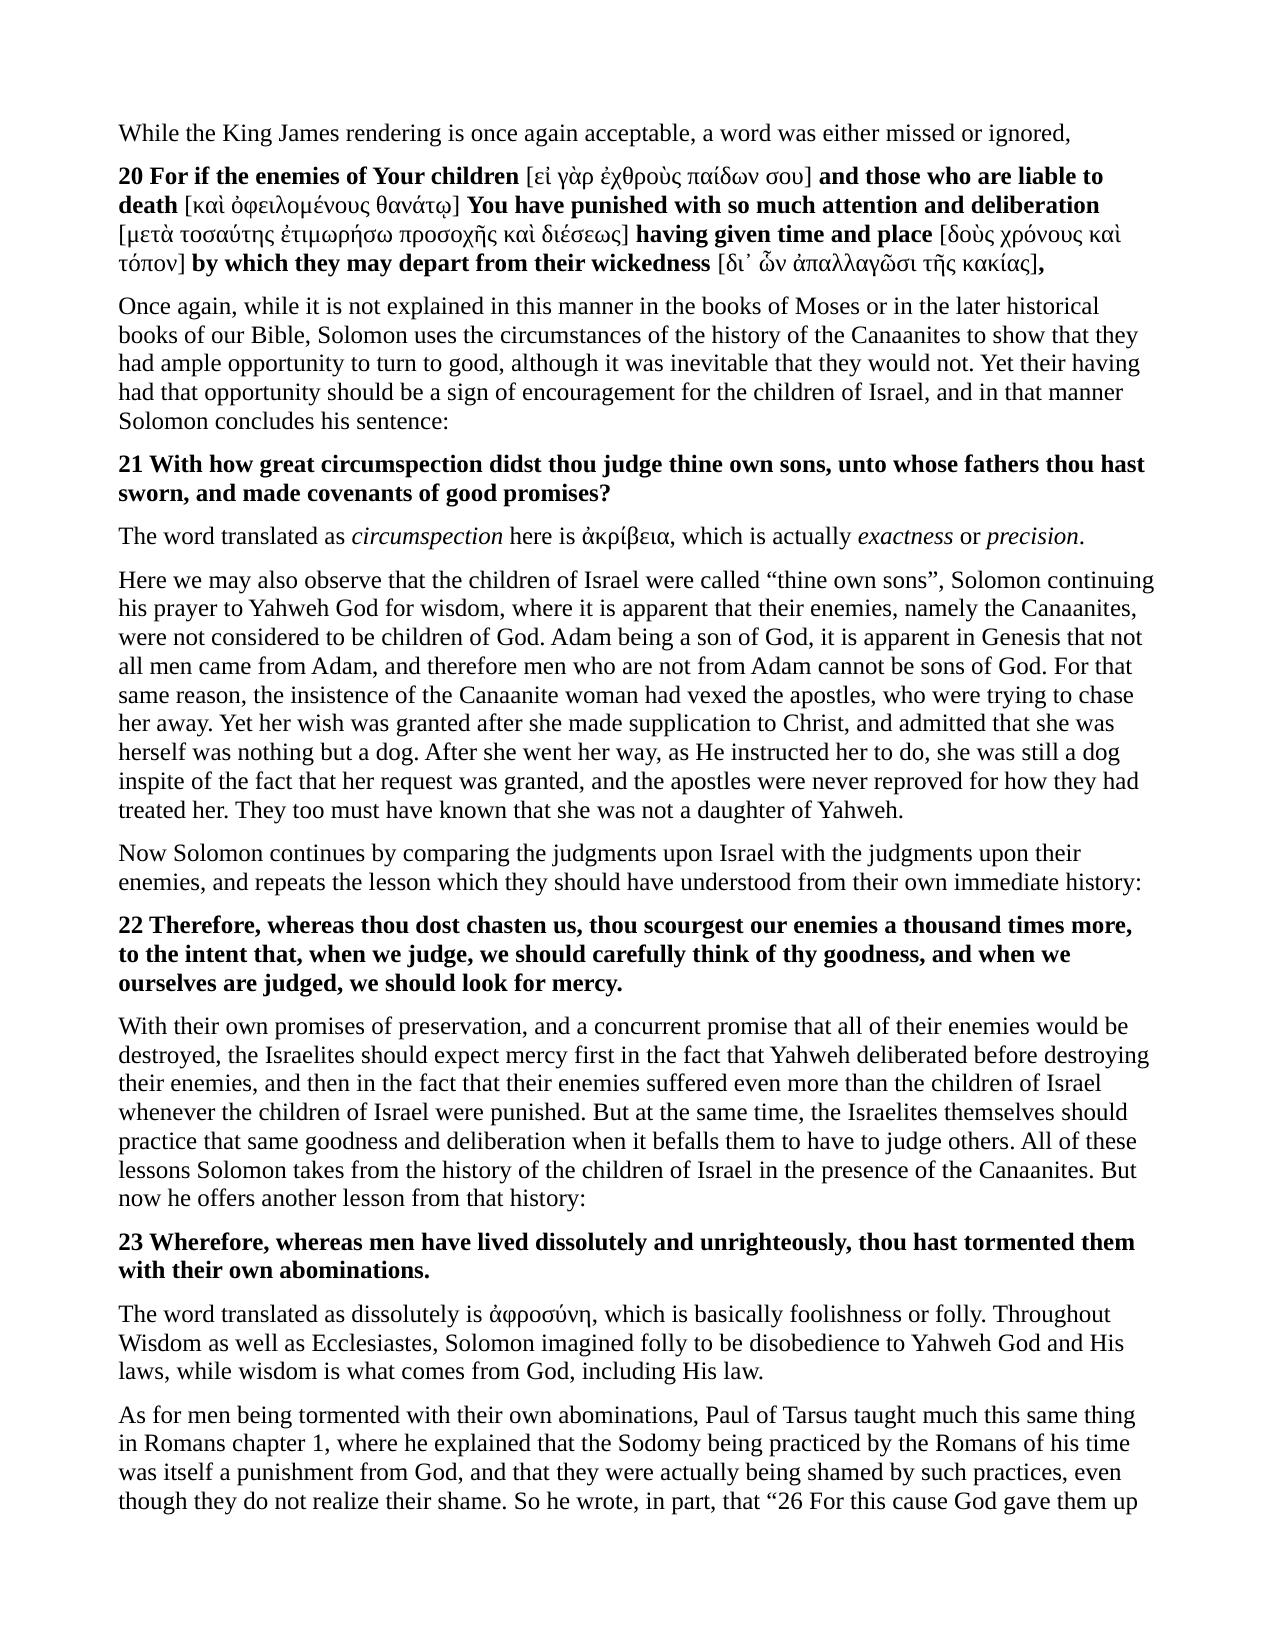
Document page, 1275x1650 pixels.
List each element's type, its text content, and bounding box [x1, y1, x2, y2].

text 21 With how great circumspection didst thou judge thine own sons, unto whose fathers thou hast sworn, and made covenants of good promises? [118, 449, 1157, 507]
text With their own promises of preservation, and a concurrent promise that all of their enemies would be destroyed, the Israelites should expect mercy first in the fact that Yahweh deliberated before destroying their enemies, and then in the fact that their enemies suffered even more than the children of Israel whenever the children of Israel were punished. But at the same time, the Israelites themselves should practice that same goodness and deliberation when it befalls them to have to judge others. All of these lessons Solomon takes from the history of the children of Israel in the presence of the Canaanites. But now he offers another lesson from that history: [118, 1011, 1157, 1212]
text As for men being tormented with their own abominations, Paul of Tarsus taught much this same thing in Romans chapter 1, where he explained that the Sodomy being practiced by the Romans of his time was itself a punishment from God, and that they were actually being shamed by such practices, even though they do not realize their shame. So he wrote, in part, that “26 For this cause God gave them up [118, 1400, 1157, 1515]
text Now Solomon continues by comparing the judgments upon Israel with the judgments upon their enemies, and repeats the lesson which they should have understood from their own immediate history: [118, 838, 1157, 896]
text The word translated as circumspection here is ἀκρίβεια, which is actually exactness or precision. [118, 521, 1157, 550]
text While the King James rendering is once again acceptable, a word was either missed or ignored, [118, 118, 1157, 147]
text Once again, while it is not explained in this manner in the books of Moses or in the later historical books of our Bible, Solomon uses the circumstances of the history of the Canaanites to show that they had ample opportunity to turn to good, although it was inevitable that they would not. Yet their having had that opportunity should be a sign of encouragement for the children of Israel, and in that manner Solomon concludes his sentence: [118, 291, 1157, 435]
text 20 For if the enemies of Your children [εἰ γὰρ ἐχθροὺς παίδων σου] and those who are liable to death [καὶ ὀφειλομένους θανάτῳ] You have punished with so much attention and deliberation [μετὰ τοσαύτης ἐτιμωρήσω προσοχῆς καὶ διέσεως] having given time and place [δοὺς χρόνους καὶ τόπον] by which they may depart from their wickedness [δι᾽ ὧν ἀπαλλαγῶσι τῆς κακίας], [118, 161, 1157, 276]
text 23 Wherefore, whereas men have lived dissolutely and unrighteously, thou hast tormented them with their own abominations. [118, 1227, 1157, 1284]
text 22 Therefore, whereas thou dost chasten us, thou scourgest our enemies a thousand times more, to the intent that, when we judge, we should carefully think of thy goodness, and when we ourselves are judged, we should look for mercy. [118, 910, 1157, 996]
text Here we may also observe that the children of Israel were called “thine own sons”, Solomon continuing his prayer to Yahweh God for wisdom, where it is apparent that their enemies, namely the Canaanites, were not considered to be children of God. Adam being a son of God, it is apparent in Genesis that not all men came from Adam, and therefore men who are not from Adam cannot be sons of God. For that same reason, the insistence of the Canaanite woman had vexed the apostles, who were trying to chase her away. Yet her wish was granted after she made supplication to Christ, and admitted that she was herself was nothing but a dog. After she went her way, as He instructed her to do, she was still a dog inspite of the fact that her request was granted, and the apostles were never reproved for how they had treated her. They too must have known that she was not a daughter of Yahweh. [118, 565, 1157, 823]
text The word translated as dissolutely is ἀφροσύνη, which is basically foolishness or folly. Throughout Wisdom as well as Ecclesiastes, Solomon imagined folly to be disobedience to Yahweh God and His laws, while wisdom is what comes from God, including His law. [118, 1299, 1157, 1385]
